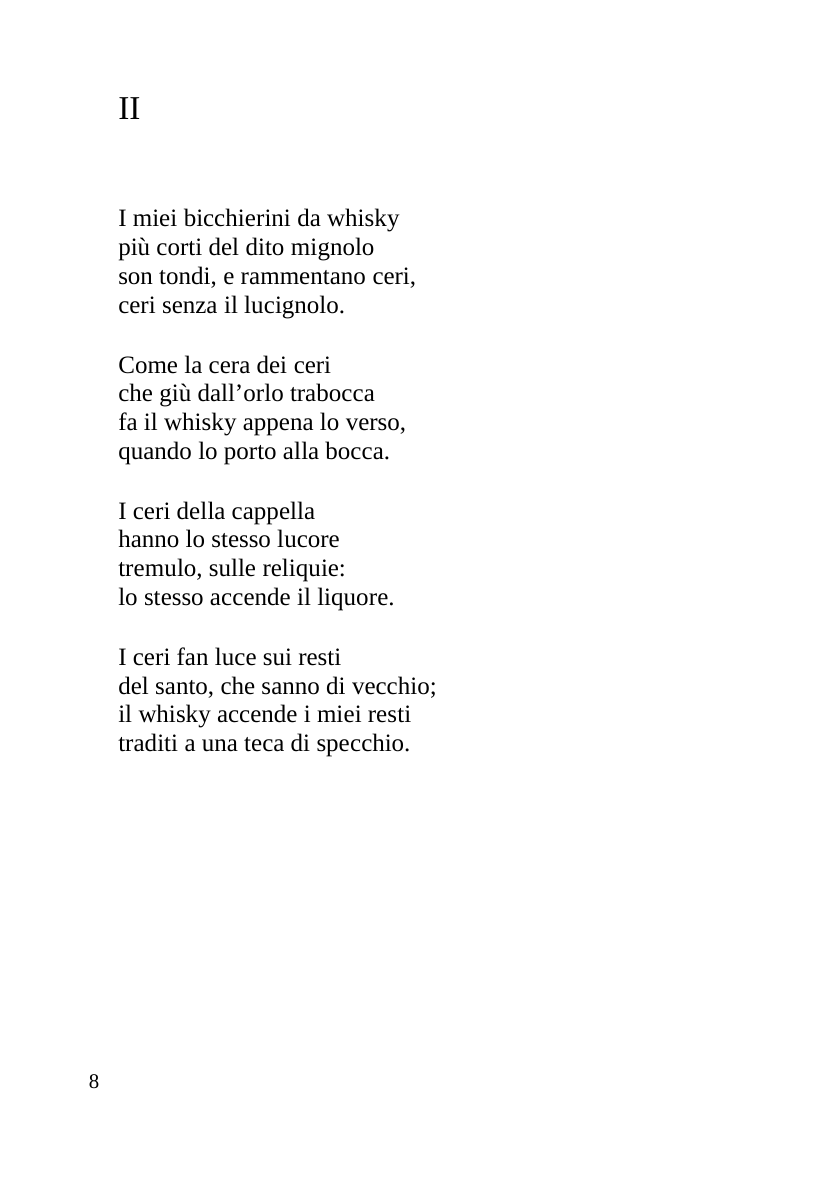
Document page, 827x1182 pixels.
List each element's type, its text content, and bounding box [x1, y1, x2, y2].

text I ceri della cappella [118, 496, 738, 524]
text fa il whisky appena lo verso, [118, 407, 738, 436]
text tremulo, sulle reliquie: [118, 553, 738, 582]
text I miei bicchierini da whisky [118, 203, 738, 232]
text son tondi, e rammentano ceri, [118, 261, 738, 290]
text il whisky accende i miei resti [118, 699, 738, 728]
text del santo, che sanno di vecchio; [118, 671, 738, 699]
text quando lo porto alla bocca. [118, 436, 738, 465]
text ceri senza il lucignolo. [118, 290, 738, 318]
subtitle II [118, 88, 738, 127]
text più corti del dito mignolo [118, 232, 738, 261]
text hanno lo stesso lucore [118, 524, 738, 553]
text che giù dall’orlo trabocca [118, 378, 738, 407]
text Come la cera dei ceri [118, 350, 738, 378]
text traditi a una teca di specchio. [118, 728, 738, 757]
text I ceri fan luce sui resti [118, 642, 738, 671]
text lo stesso accende il liquore. [118, 582, 738, 611]
